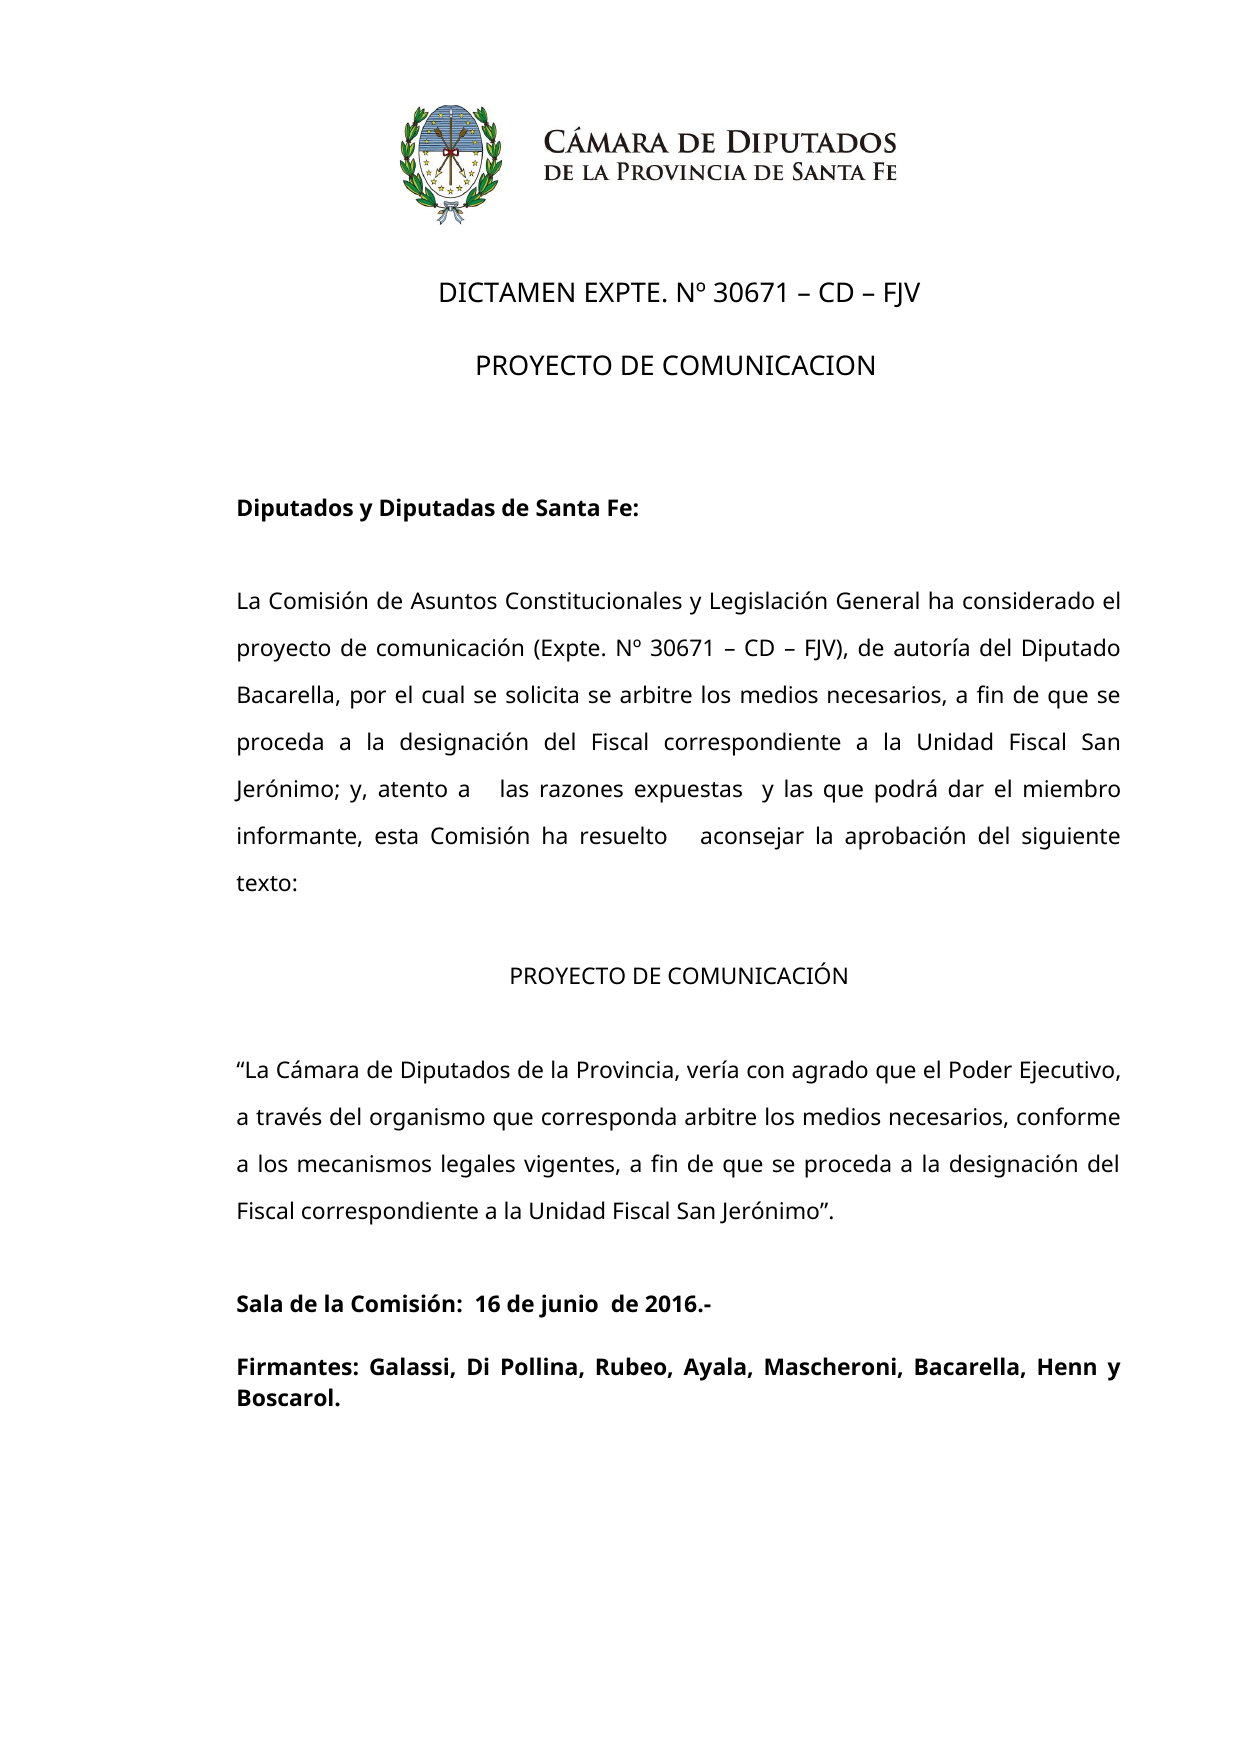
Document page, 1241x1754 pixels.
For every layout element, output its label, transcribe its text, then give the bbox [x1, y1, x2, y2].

text DICTAMEN EXPTE. Nº 30671 – CD – FJV [236, 273, 1122, 310]
text PROYECTO DE COMUNICACIÓN [236, 960, 1122, 992]
text “La Cámara de Diputados de la Provincia, vería con agrado que el Poder Ejecutivo, a través del organismo que corresponda arbitre los medios necesarios, conforme a los mecanismos legales vigentes, a fin de que se proceda a la designación del Fiscal correspondiente a la Unidad Fiscal San Jerónimo”. [236, 1054, 1122, 1226]
text Sala de la Comisión: 16 de junio de 2016.- [236, 1288, 1122, 1320]
text Firmantes: Galassi, Di Pollina, Rubeo, Ayala, Mascheroni, Bacarella, Henn y Boscarol. [236, 1351, 1122, 1413]
picture [399, 105, 897, 229]
text PROYECTO DE COMUNICACION [236, 347, 1122, 384]
text La Comisión de Asuntos Constitucionales y Legislación General ha considerado el proyecto de comunicación (Expte. Nº 30671 – CD – FJV), de autoría del Diputado Bacarella, por el cual se solicita se arbitre los medios necesarios, a fin de que se proceda a la designación del Fiscal correspondiente a la Unidad Fiscal San Jerónimo; y, atento a las razones expuestas y las que podrá dar el miembro informante, esta Comisión ha resuelto aconsejar la aprobación del siguiente texto: [236, 585, 1122, 898]
text Diputados y Diputadas de Santa Fe: [236, 492, 1122, 523]
